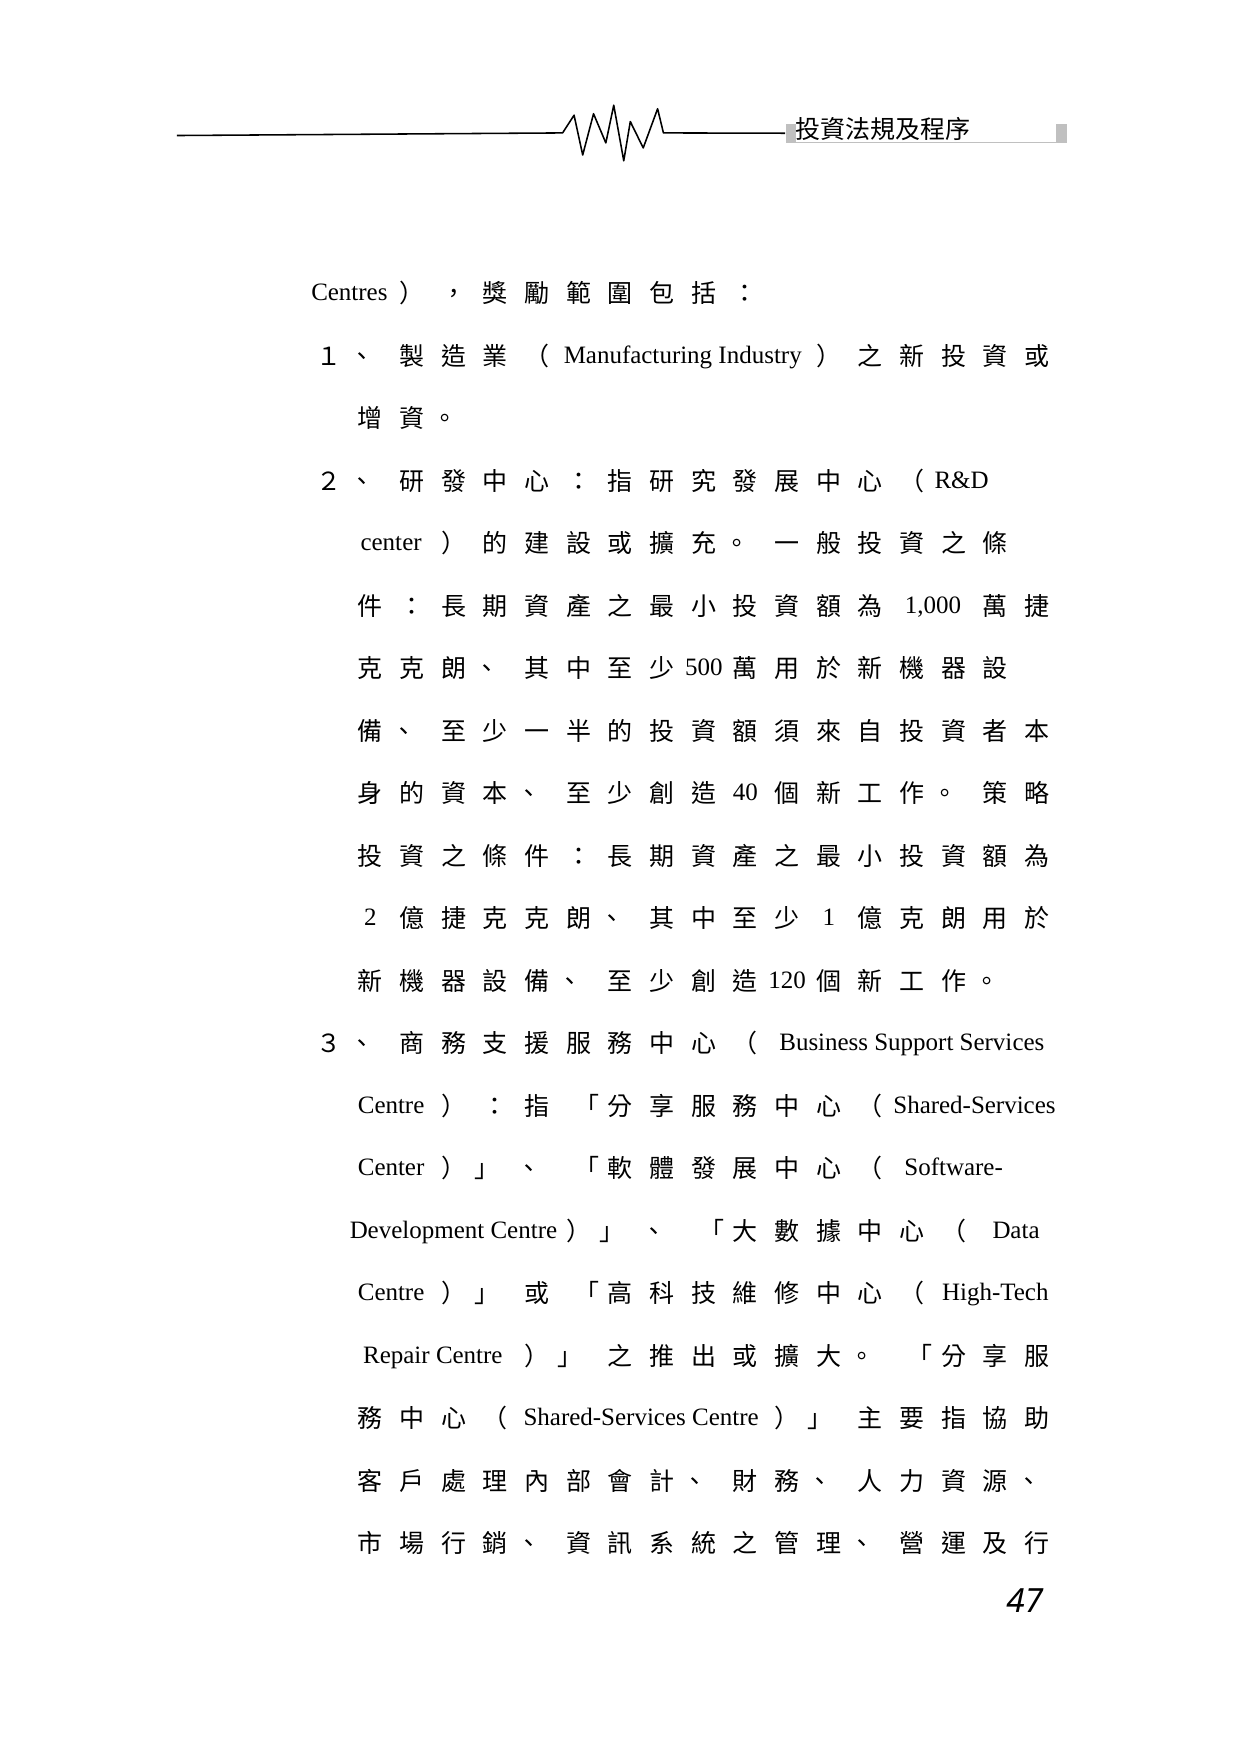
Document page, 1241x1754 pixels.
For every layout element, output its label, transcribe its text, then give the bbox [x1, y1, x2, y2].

text ２、研發中心：指研究發展中心（R&D center）的建設或擴充。一般投資之條件：長期資產之最小投資額為1,000萬捷克克朗、其中至少500萬用於新機器設備、至少一半的投資額須來自投資者本身的資本、至少創造40個新工作。策略投資之條件：長期資產之最小投資額為2億捷克克朗、其中至少1億克朗用於新機器設備、至少創造120個新工作。 [281, 438, 1058, 1000]
text Centres），獎勵範圍包括： [207, 250, 1058, 313]
text ３、商務支援服務中心（Business Support Services Centre）：指「分享服務中心（Shared-Services Center）」、「軟體發展中心（Software-Development Centre）」、「大數據中心（Data Centre）」或「高科技維修中心（High-Tech Repair Centre）」之推出或擴大。「分享服務中心（Shared-Services Centre）」主要指協助客戶處理內部會計、財務、人力資源、市場行銷、資訊系統之管理、營運及行 [281, 1000, 1058, 1563]
text １、製造業（Manufacturing Industry）之新投資或增資。 [281, 313, 1058, 438]
